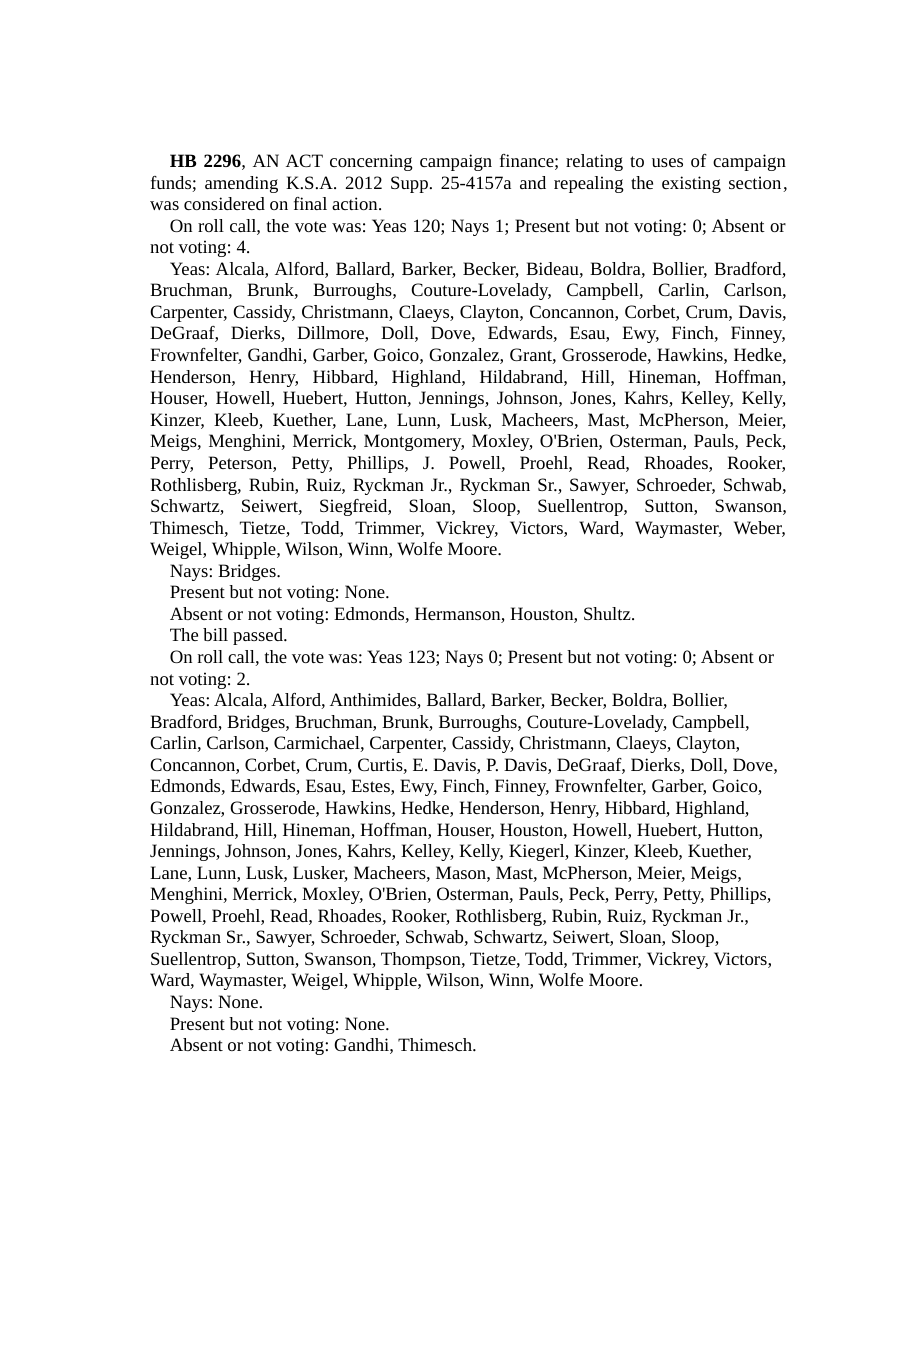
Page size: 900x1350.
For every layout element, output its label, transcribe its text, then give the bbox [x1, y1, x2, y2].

text Nays: None. [150, 991, 787, 1012]
text The bill passed. [150, 624, 787, 646]
text Present but not voting: None. [150, 581, 787, 603]
text On roll call, the vote was: Yeas 120; Nays 1; Present but not voting: 0; Absent or not voting: 4. [150, 215, 787, 258]
text HB 2296, AN ACT concerning campaign finance; relating to uses of campaign funds; amending K.S.A. 2012 Supp. 25-4157a and repealing the existing section, was considered on final action. [150, 150, 787, 215]
text Yeas: Alcala, Alford, Anthimides, Ballard, Barker, Becker, Boldra, Bollier, Bradford, Bridges, Bruchman, Brunk, Burroughs, Couture-Lovelady, Campbell, Carlin, Carlson, Carmichael, Carpenter, Cassidy, Christmann, Claeys, Clayton, Concannon, Corbet, Crum, Curtis, E. Davis, P. Davis, DeGraaf, Dierks, Doll, Dove, Edmonds, Edwards, Esau, Estes, Ewy, Finch, Finney, Frownfelter, Garber, Goico, Gonzalez, Grosserode, Hawkins, Hedke, Henderson, Henry, Hibbard, Highland, Hildabrand, Hill, Hineman, Hoffman, Houser, Houston, Howell, Huebert, Hutton, Jennings, Johnson, Jones, Kahrs, Kelley, Kelly, Kiegerl, Kinzer, Kleeb, Kuether, Lane, Lunn, Lusk, Lusker, Macheers, Mason, Mast, McPherson, Meier, Meigs, Menghini, Merrick, Moxley, O'Brien, Osterman, Pauls, Peck, Perry, Petty, Phillips, Powell, Proehl, Read, Rhoades, Rooker, Rothlisberg, Rubin, Ruiz, Ryckman Jr., Ryckman Sr., Sawyer, Schroeder, Schwab, Schwartz, Seiwert, Sloan, Sloop, Suellentrop, Sutton, Swanson, Thompson, Tietze, Todd, Trimmer, Vickrey, Victors, Ward, Waymaster, Weigel, Whipple, Wilson, Winn, Wolfe Moore. [150, 689, 787, 991]
text On roll call, the vote was: Yeas 123; Nays 0; Present but not voting: 0; Absent or not voting: 2. [150, 646, 787, 689]
text Absent or not voting: Gandhi, Thimesch. [150, 1034, 787, 1056]
text Yeas: Alcala, Alford, Ballard, Barker, Becker, Bideau, Boldra, Bollier, Bradford, Bruchman, Brunk, Burroughs, Couture-Lovelady, Campbell, Carlin, Carlson, Carpenter, Cassidy, Christmann, Claeys, Clayton, Concannon, Corbet, Crum, Davis, DeGraaf, Dierks, Dillmore, Doll, Dove, Edwards, Esau, Ewy, Finch, Finney, Frownfelter, Gandhi, Garber, Goico, Gonzalez, Grant, Grosserode, Hawkins, Hedke, Henderson, Henry, Hibbard, Highland, Hildabrand, Hill, Hineman, Hoffman, Houser, Howell, Huebert, Hutton, Jennings, Johnson, Jones, Kahrs, Kelley, Kelly, Kinzer, Kleeb, Kuether, Lane, Lunn, Lusk, Macheers, Mast, McPherson, Meier, Meigs, Menghini, Merrick, Montgomery, Moxley, O'Brien, Osterman, Pauls, Peck, Perry, Peterson, Petty, Phillips, J. Powell, Proehl, Read, Rhoades, Rooker, Rothlisberg, Rubin, Ruiz, Ryckman Jr., Ryckman Sr., Sawyer, Schroeder, Schwab, Schwartz, Seiwert, Siegfreid, Sloan, Sloop, Suellentrop, Sutton, Swanson, Thimesch, Tietze, Todd, Trimmer, Vickrey, Victors, Ward, Waymaster, Weber, Weigel, Whipple, Wilson, Winn, Wolfe Moore. [150, 258, 787, 560]
text Absent or not voting: Edmonds, Hermanson, Houston, Shultz. [150, 603, 787, 624]
text Nays: Bridges. [150, 560, 787, 581]
text Present but not voting: None. [150, 1012, 787, 1034]
